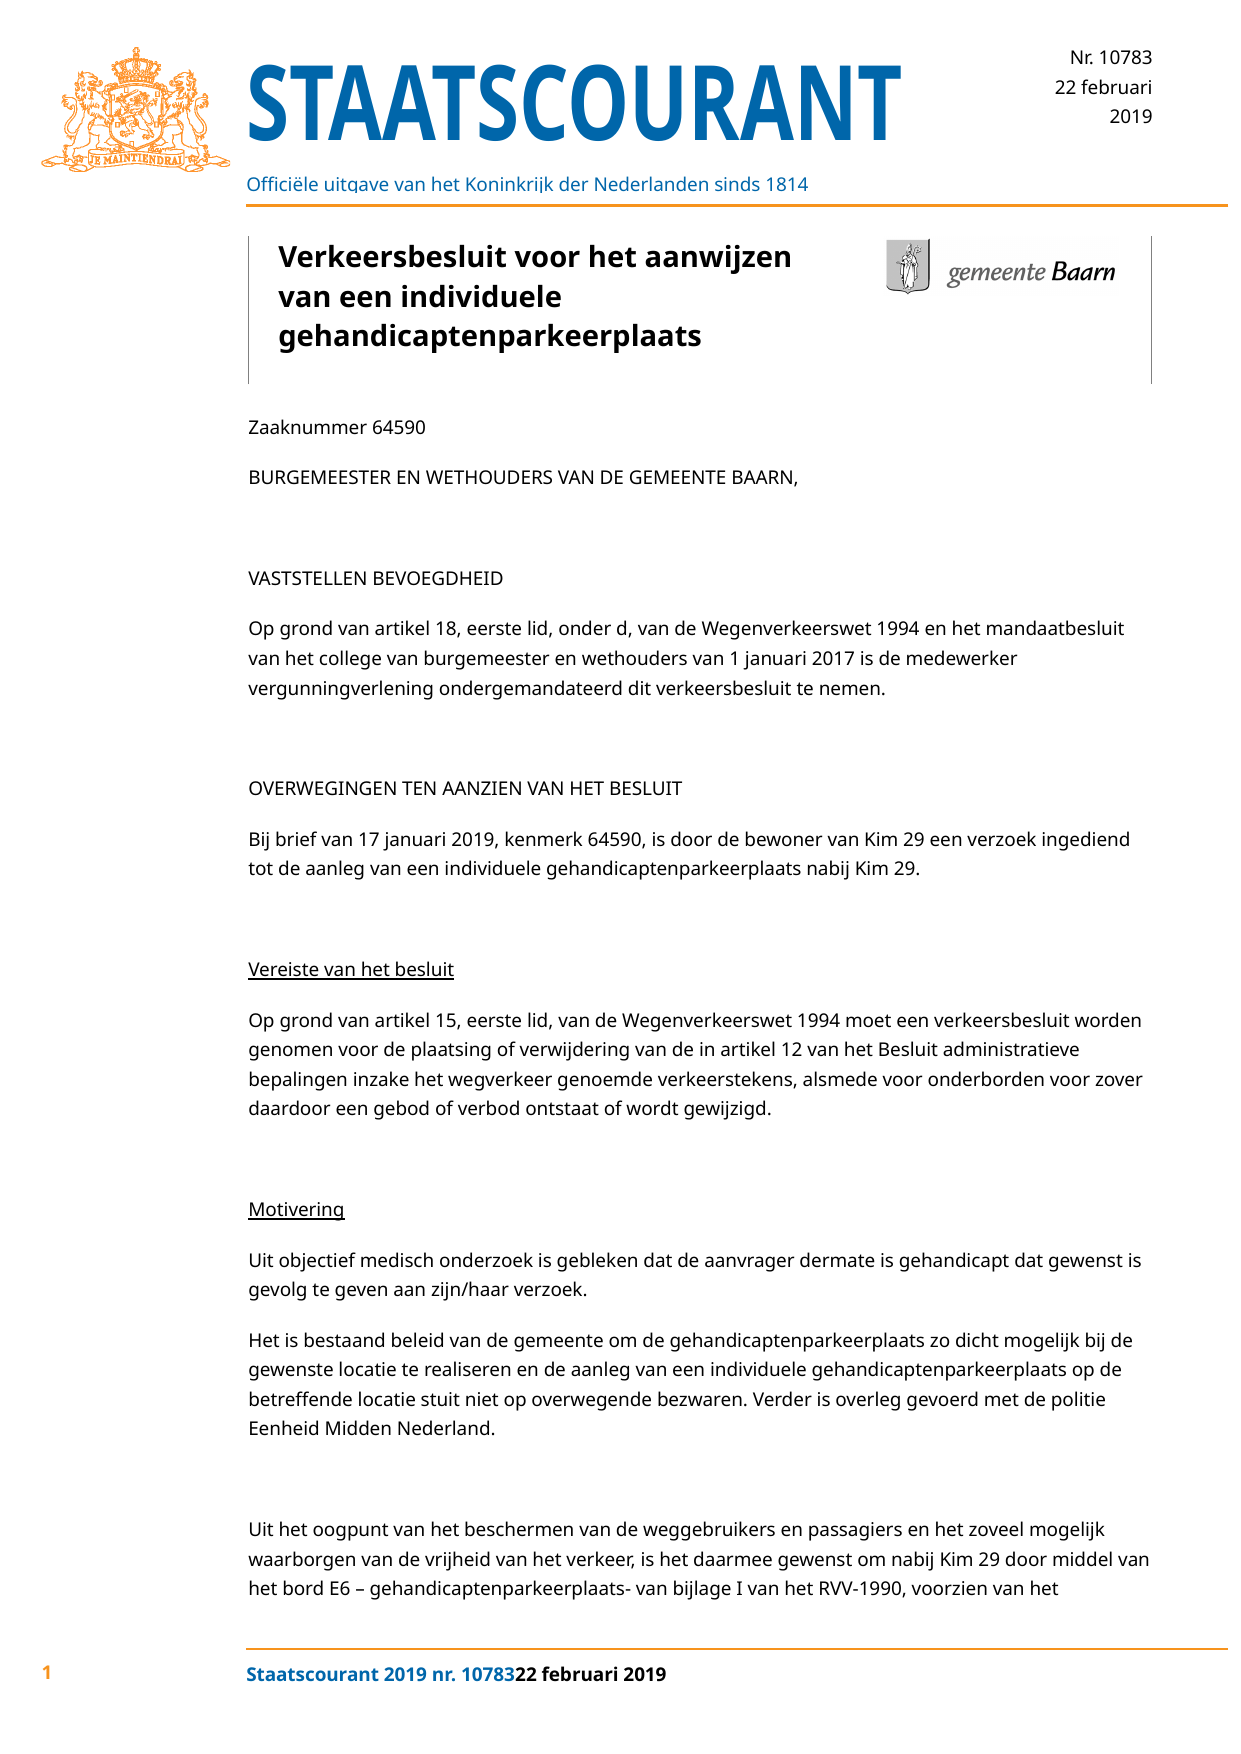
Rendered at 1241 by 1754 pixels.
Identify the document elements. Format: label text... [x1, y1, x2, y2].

table_header [850, 236, 1151, 384]
text Zaaknummer 64590 [248, 414, 1152, 440]
text Het is bestaand beleid van de gemeente om de gehandicaptenparkeerplaats zo dicht mogelijk bij de gewenste locatie te realiseren en de aanleg van een individuele gehandicaptenparkeerplaats op de betreffende locatie stuit niet op overwegende bezwaren. Verder is overleg gevoerd met de politie Eenheid Midden Nederland. [248, 1327, 1152, 1441]
table_header Verkeersbesluit voor het aanwijzen van een individuele gehandicaptenparkeerplaats [249, 236, 850, 384]
text Op grond van artikel 15, eerste lid, van de Wegenverkeerswet 1994 moet een verkeersbesluit worden genomen voor de plaatsing of verwijdering van de in artikel 12 van het Besluit administratieve bepalingen inzake het wegverkeer genoemde verkeerstekens, alsmede voor onderborden voor zover daardoor een gebod of verbod ontstaat of wordt gewijzigd. [248, 1007, 1152, 1121]
picture [882, 236, 1119, 296]
text Vereiste van het besluit [248, 956, 1152, 982]
text Op grond van artikel 18, eerste lid, onder d, van de Wegenverkeerswet 1994 en het mandaatbesluit van het college van burgemeester en wethouders van 1 januari 2017 is de medewerker vergunningverlening ondergemandateerd dit verkeersbesluit te nemen. [248, 616, 1152, 701]
text Uit het oogpunt van het beschermen van de weggebruikers en passagiers en het zoveel mogelijk waarborgen van de vrijheid van het verkeer, is het daarmee gewenst om nabij Kim 29 door middel van het bord E6 – gehandicaptenparkeerplaats- van bijlage I van het RVV-1990, voorzien van het [248, 1516, 1152, 1601]
text Motivering [248, 1196, 1152, 1222]
text VASTSTELLEN BEVOEGDHEID [248, 565, 1152, 591]
text Bij brief van 17 januari 2019, kenmerk 64590, is door de bewoner van Kim 29 een verzoek ingediend tot de aanleg van een individuele gehandicaptenparkeerplaats nabij Kim 29. [248, 826, 1152, 881]
text Uit objectief medisch onderzoek is gebleken dat de aanvrager dermate is gehandicapt dat gewenst is gevolg te geven aan zijn/haar verzoek. [248, 1247, 1152, 1302]
text BURGEMEESTER EN WETHOUDERS VAN DE GEMEENTE BAARN, [248, 464, 1152, 490]
text OVERWEGINGEN TEN AANZIEN VAN HET BESLUIT [248, 776, 1152, 801]
picture [41, 47, 231, 172]
